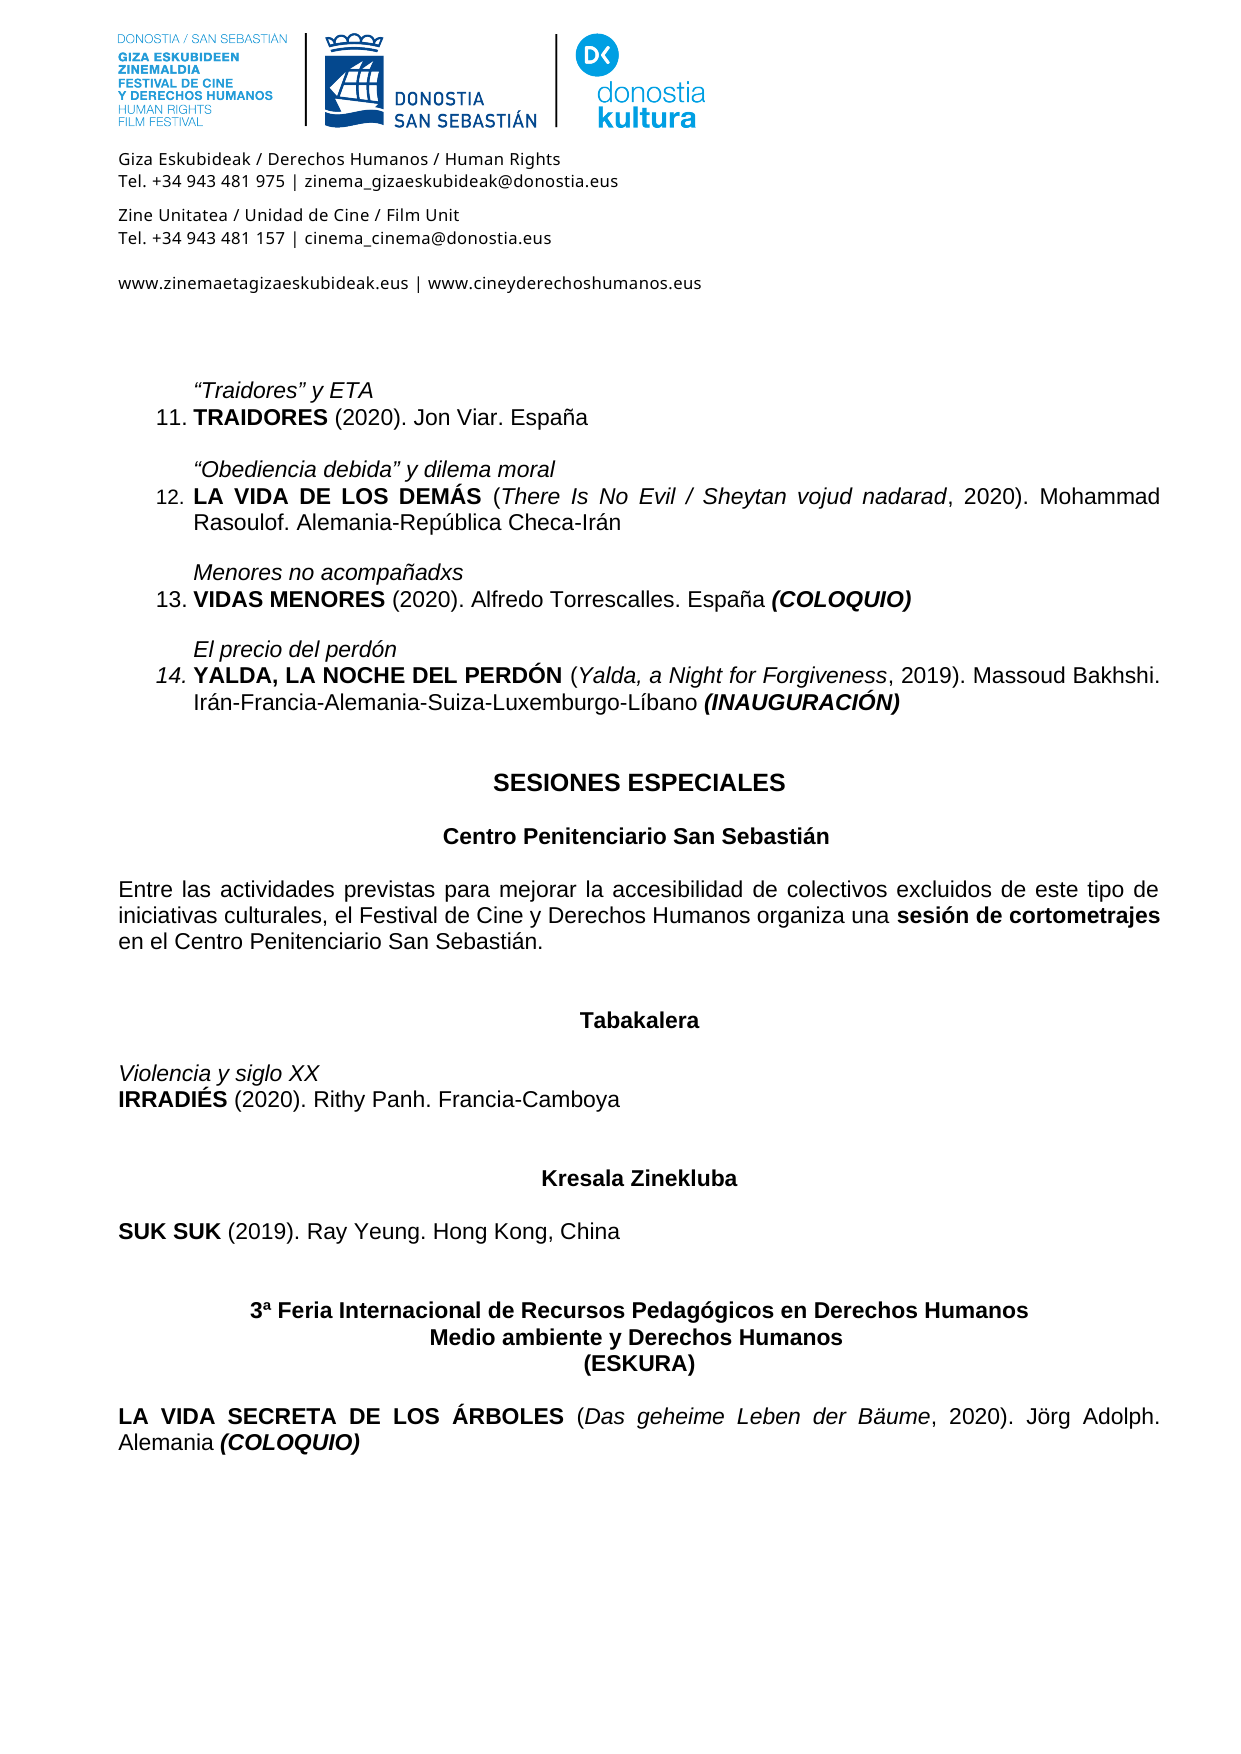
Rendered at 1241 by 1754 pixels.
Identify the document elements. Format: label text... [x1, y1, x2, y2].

list “Obediencia debida” y dilema moral [156, 456, 1161, 483]
text Kresala Zinekluba [118, 1165, 1161, 1192]
list YALDA, LA NOCHE DEL PERDÓN (Yalda, a Night for Forgiveness, 2019). Massoud Bakhshi. Irán-Francia-Alemania-Suiza-Luxemburgo-Líbano (INAUGURACIÓN) [156, 662, 1161, 715]
text (ESKURA) [118, 1350, 1161, 1376]
picture [694, 95, 702, 100]
list “Traidores” y ETA [156, 377, 1161, 403]
list TRAIDORES (2020). Jon Viar. España [156, 403, 1161, 430]
picture [117, 33, 705, 129]
text LA VIDA SECRETA DE LOS ÁRBOLES (Das geheime Leben der Bäume, 2020). Jörg Adolph. Alemania (COLOQUIO) [118, 1403, 1161, 1455]
list El precio del perdón [156, 636, 1161, 662]
text SUK SUK (2019). Ray Yeung. Hong Kong, China [118, 1218, 1161, 1244]
list Menores no acompañadxs [156, 559, 1161, 586]
text Entre las actividades previstas para mejorar la accesibilidad de colectivos excluidos de este tipo de iniciativas culturales, el Festival de Cine y Derechos Humanos organiza una sesión de cortometrajes en el Centro Penitenciario San Sebastián. [118, 876, 1161, 954]
list VIDAS MENORES (2020). Alfredo Torrescalles. España (COLOQUIO) [156, 586, 1161, 612]
text Tabakalera [118, 1007, 1161, 1034]
text IRRADIÉS (2020). Rithy Panh. Francia-Camboya [118, 1086, 1161, 1113]
text SESIONES ESPECIALES [118, 768, 1161, 796]
picture [585, 47, 598, 63]
list LA VIDA DE LOS DEMÁS (There Is No Evil / Sheytan vojud nadarad, 2020). Mohammad Rasoulof. Alemania-República Checa-Irán [156, 483, 1161, 535]
text Medio ambiente y Derechos Humanos [118, 1323, 1161, 1350]
picture [602, 47, 609, 63]
text Centro Penitenciario San Sebastián [118, 823, 1161, 849]
text Violencia y siglo XX [118, 1060, 1161, 1086]
text 3ª Feria Internacional de Recursos Pedagógicos en Derechos Humanos [118, 1297, 1161, 1323]
